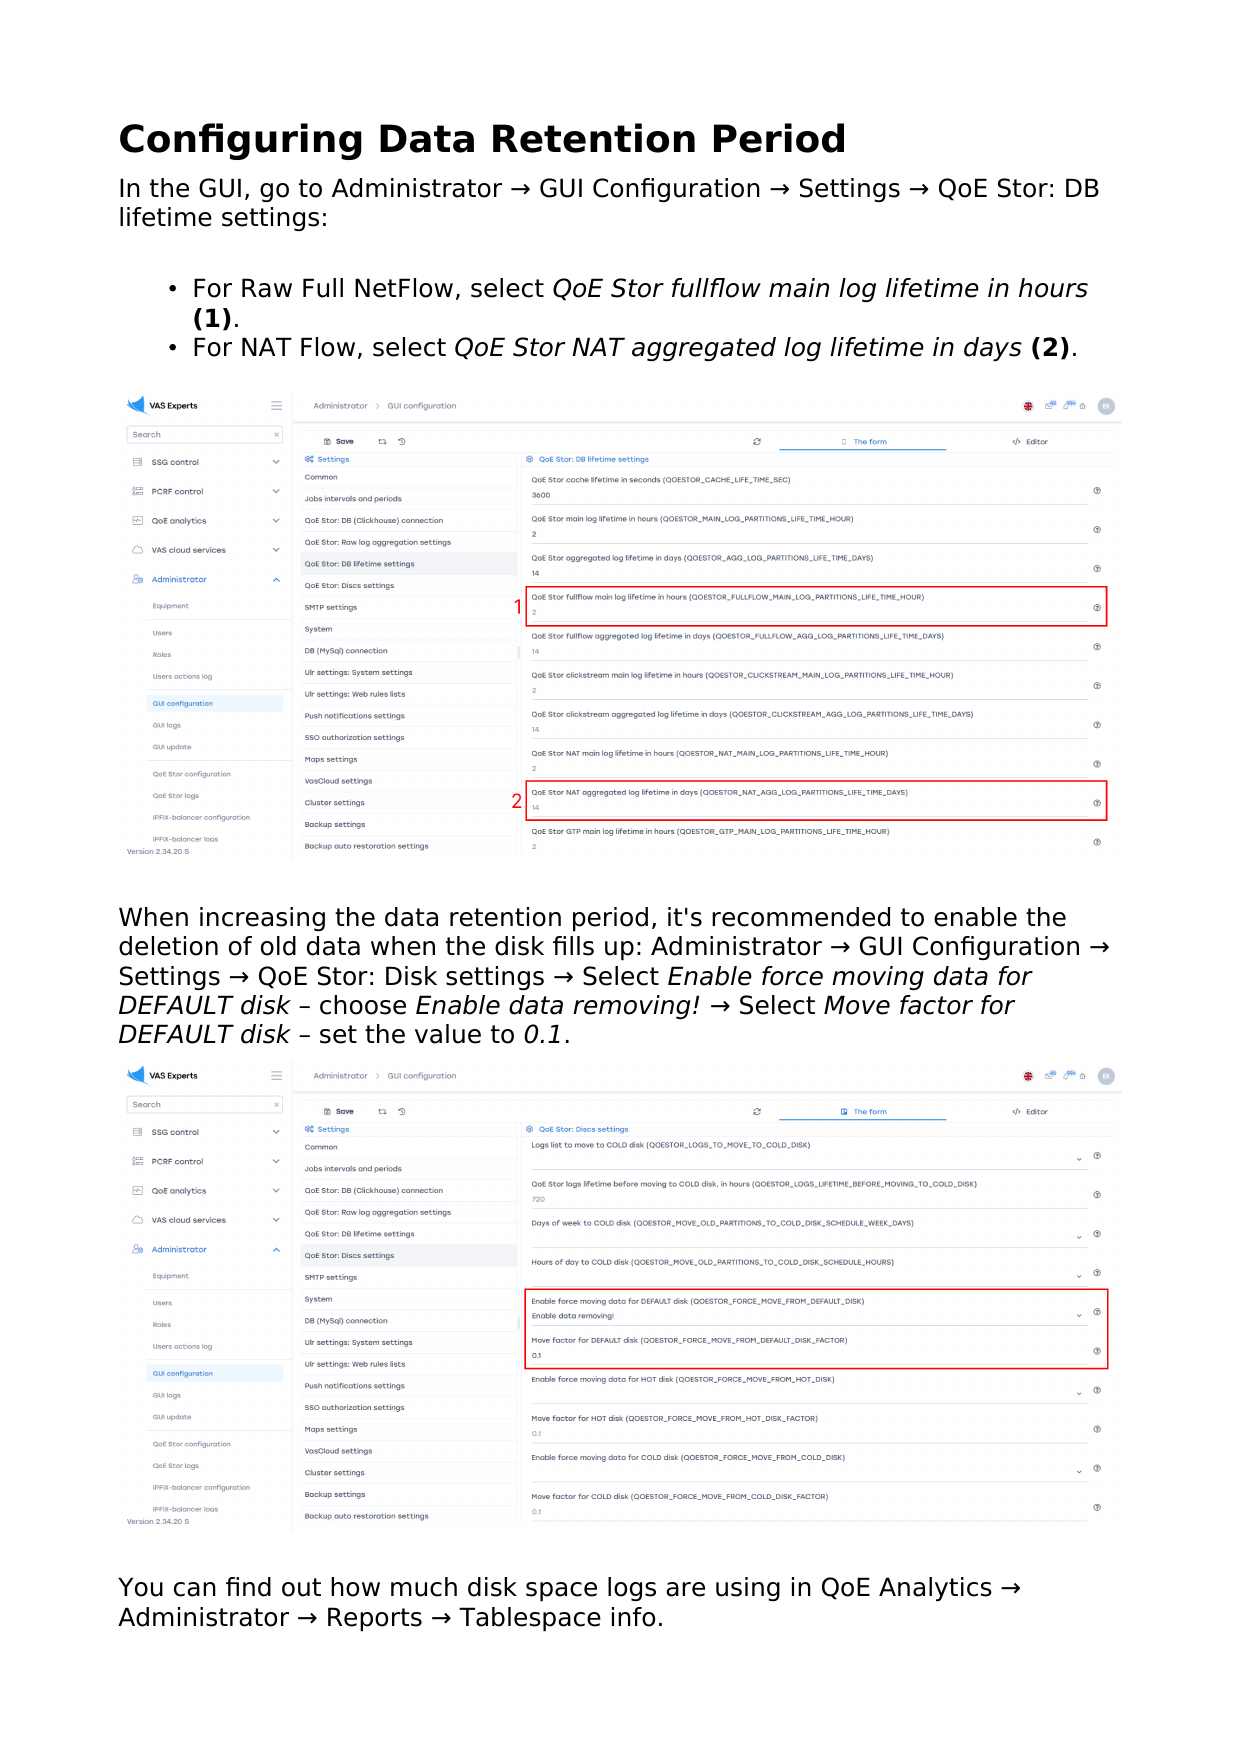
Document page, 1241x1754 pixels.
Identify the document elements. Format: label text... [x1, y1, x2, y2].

subtitle Configuring Data Retention Period [118, 118, 1122, 162]
list For NAT Flow, select QoE Stor NAT aggregated log lifetime in days (2). [177, 333, 1122, 362]
picture [118, 1061, 1123, 1532]
list For Raw Full NetFlow, select QoE Stor fullflow main log lifetime in hours (1). [177, 274, 1122, 333]
text You can find out how much disk space logs are using in QoE Analytics → Administrator → Reports → Tablespace info. [118, 1574, 1122, 1632]
text When increasing the data retention period, it's recommended to enable the deletion of old data when the disk fills up: Administrator → GUI Configuration → Settings → QoE Stor: Disk settings → Select Enable force moving data for DEFAULT disk – choose Enable data removing! → Select Move factor for DEFAULT disk – set the value to 0.1. [118, 903, 1122, 1049]
picture [118, 391, 1123, 862]
text In the GUI, go to Administrator → GUI Configuration → Settings → QoE Stor: DB lifetime settings: [118, 174, 1122, 233]
